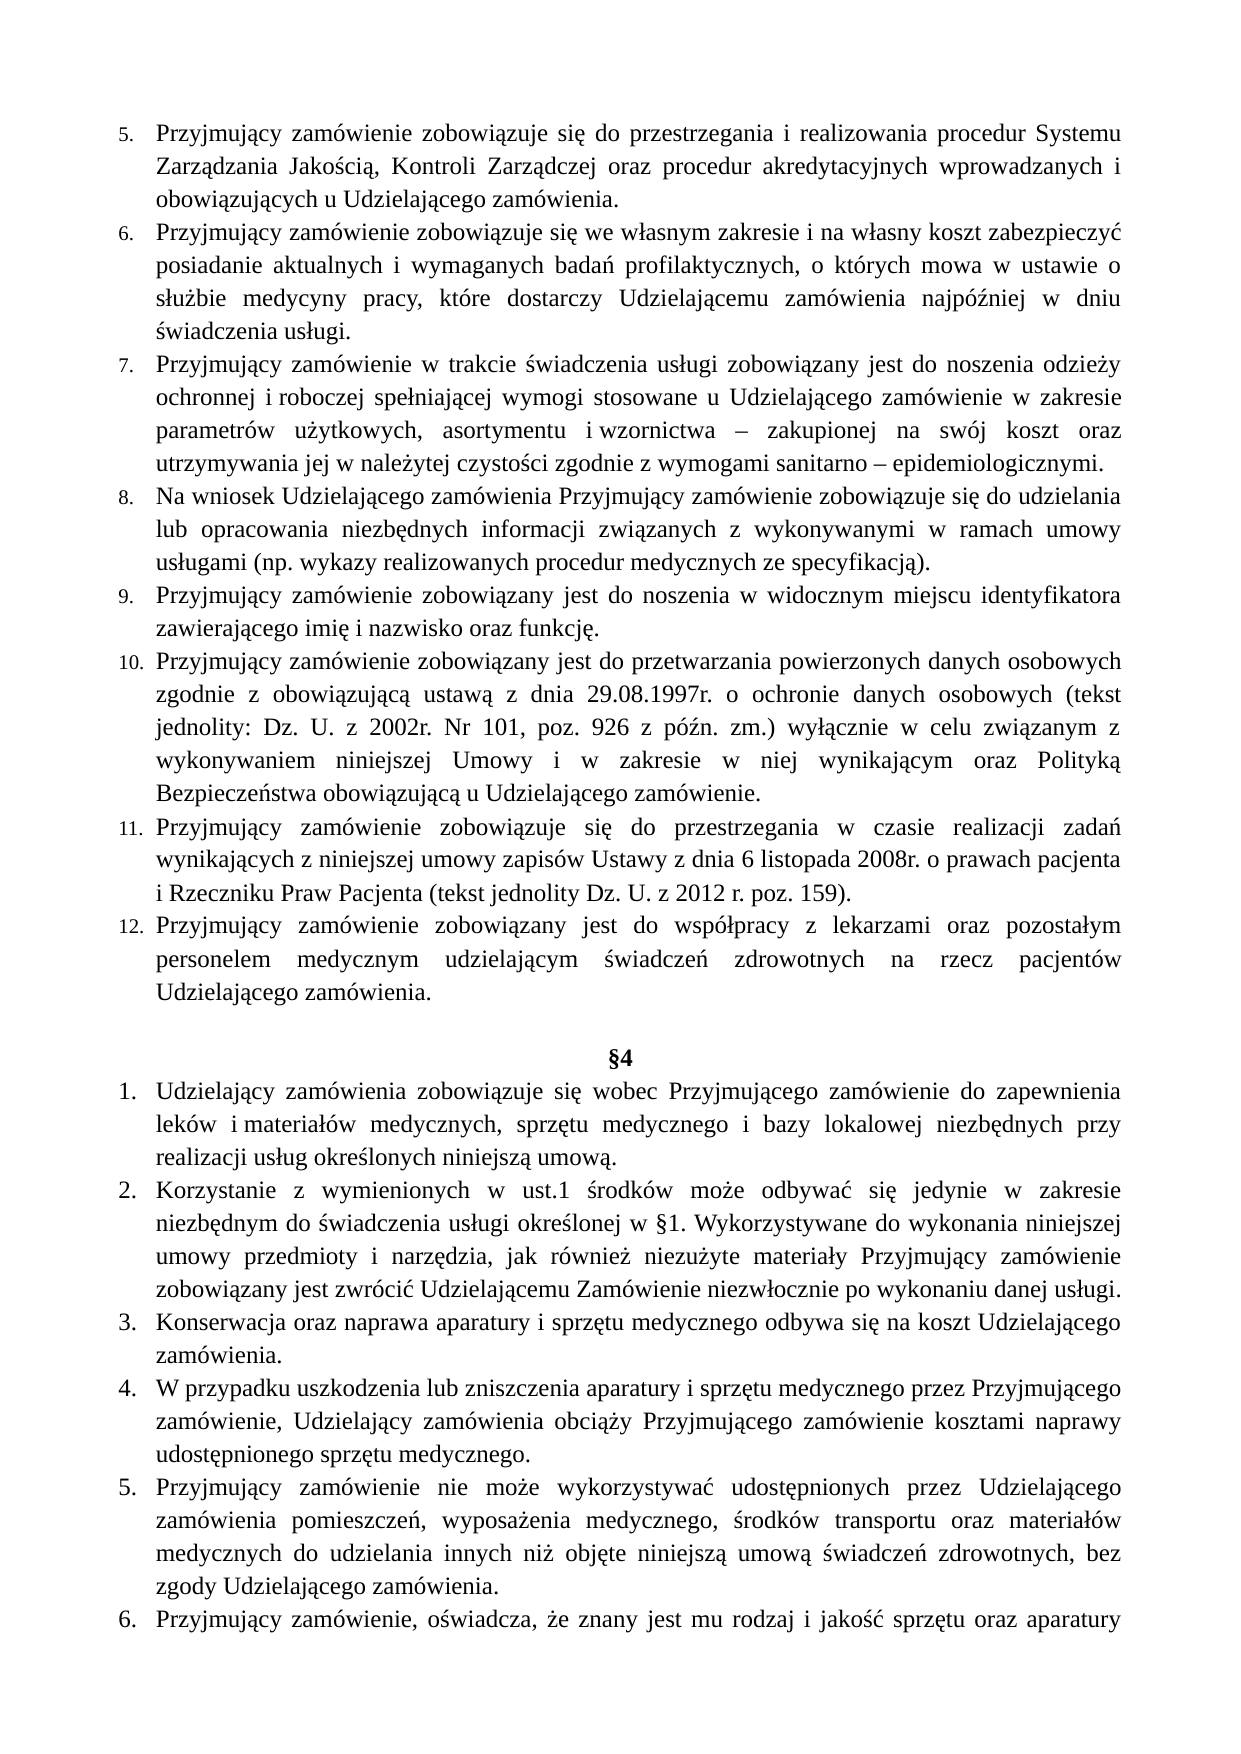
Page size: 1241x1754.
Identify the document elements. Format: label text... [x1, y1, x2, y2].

list Przyjmujący zamówienie zobowiązuje się do przestrzegania w czasie realizacji zadań wynikających z niniejszej umowy zapisów Ustawy z dnia 6 listopada 2008r. o prawach pacjenta i Rzeczniku Praw Pacjenta (tekst jednolity Dz. U. z 2012 r. poz. 159). [118, 812, 1122, 906]
list Przyjmujący zamówienie w trakcie świadczenia usługi zobowiązany jest do noszenia odzieży ochronnej i roboczej spełniającej wymogi stosowane u Udzielającego zamówienie w zakresie parametrów użytkowych, asortymentu i wzornictwa – zakupionej na swój koszt oraz utrzymywania jej w należytej czystości zgodnie z wymogami sanitarno – epidemiologicznymi. [118, 349, 1122, 477]
text §4 [118, 1043, 1122, 1071]
list Przyjmujący zamówienie zobowiązany jest do noszenia w widocznym miejscu identyfikatora zawierającego imię i nazwisko oraz funkcję. [118, 580, 1122, 642]
list Przyjmujący zamówienie zobowiązany jest do przetwarzania powierzonych danych osobowych zgodnie z obowiązującą ustawą z dnia 29.08.1997r. o ochronie danych osobowych (tekst jednolity: Dz. U. z 2002r. Nr 101, poz. 926 z późn. zm.) wyłącznie w celu związanym z wykonywaniem niniejszej Umowy i w zakresie w niej wynikającym oraz Polityką Bezpieczeństwa obowiązującą u Udzielającego zamówienie. [118, 646, 1122, 807]
list Korzystanie z wymienionych w ust.1 środków może odbywać się jedynie w zakresie niezbędnym do świadczenia usługi określonej w §1. Wykorzystywane do wykonania niniejszej umowy przedmioty i narzędzia, jak również niezużyte materiały Przyjmujący zamówienie zobowiązany jest zwrócić Udzielającemu Zamówienie niezwłocznie po wykonaniu danej usługi. [118, 1175, 1122, 1303]
list Na wniosek Udzielającego zamówienia Przyjmujący zamówienie zobowiązuje się do udzielania lub opracowania niezbędnych informacji związanych z wykonywanymi w ramach umowy usługami (np. wykazy realizowanych procedur medycznych ze specyfikacją). [118, 481, 1122, 576]
list W przypadku uszkodzenia lub zniszczenia aparatury i sprzętu medycznego przez Przyjmującego zamówienie, Udzielający zamówienia obciąży Przyjmującego zamówienie kosztami naprawy udostępnionego sprzętu medycznego. [118, 1373, 1122, 1468]
list Przyjmujący zamówienie, oświadcza, że znany jest mu rodzaj i jakość sprzętu oraz aparatury [118, 1604, 1122, 1633]
list Przyjmujący zamówienie zobowiązuje się do przestrzegania i realizowania procedur Systemu Zarządzania Jakością, Kontroli Zarządczej oraz procedur akredytacyjnych wprowadzanych i obowiązujących u Udzielającego zamówienia. [118, 118, 1122, 213]
list Przyjmujący zamówienie zobowiązuje się we własnym zakresie i na własny koszt zabezpieczyć posiadanie aktualnych i wymaganych badań profilaktycznych, o których mowa w ustawie o służbie medycyny pracy, które dostarczy Udzielającemu zamówienia najpóźniej w dniu świadczenia usługi. [118, 217, 1122, 345]
list Przyjmujący zamówienie nie może wykorzystywać udostępnionych przez Udzielającego zamówienia pomieszczeń, wyposażenia medycznego, środków transportu oraz materiałów medycznych do udzielania innych niż objęte niniejszą umową świadczeń zdrowotnych, bez zgody Udzielającego zamówienia. [118, 1472, 1122, 1600]
list Udzielający zamówienia zobowiązuje się wobec Przyjmującego zamówienie do zapewnienia leków i materiałów medycznych, sprzętu medycznego i bazy lokalowej niezbędnych przy realizacji usług określonych niniejszą umową. [118, 1076, 1122, 1171]
list Konserwacja oraz naprawa aparatury i sprzętu medycznego odbywa się na koszt Udzielającego zamówienia. [118, 1307, 1122, 1369]
list Przyjmujący zamówienie zobowiązany jest do współpracy z lekarzami oraz pozostałym personelem medycznym udzielającym świadczeń zdrowotnych na rzecz pacjentów Udzielającego zamówienia. [118, 911, 1122, 1005]
